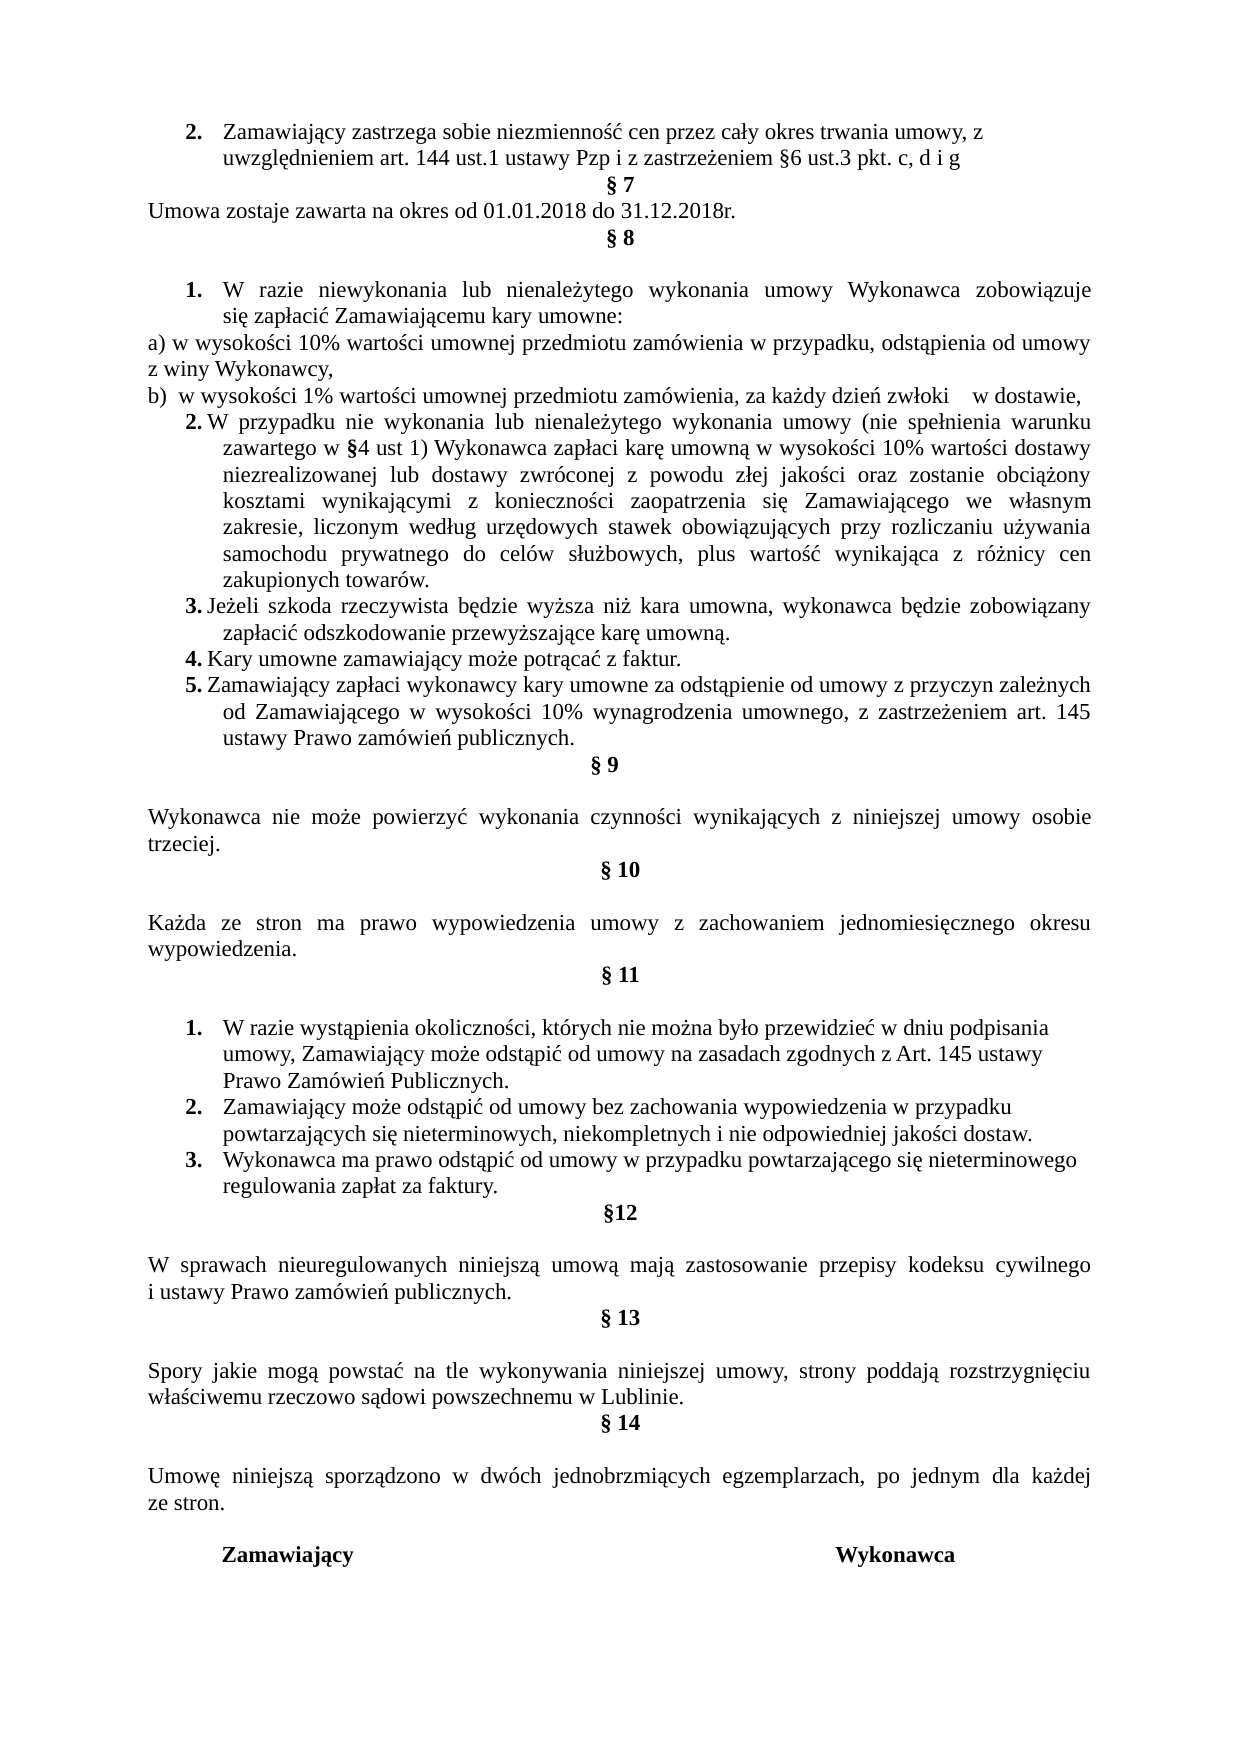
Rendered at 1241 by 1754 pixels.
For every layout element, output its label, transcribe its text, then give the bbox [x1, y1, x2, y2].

text § 10 [148, 856, 1092, 882]
text Każda ze stron ma prawo wypowiedzenia umowy z zachowaniem jednomiesięcznego okresu wypowiedzenia. [148, 909, 1092, 961]
text § 8 [148, 223, 1092, 250]
list Zamawiający może odstąpić od umowy bez zachowania wypowiedzenia w przypadku powtarzających się nieterminowych, niekompletnych i nie odpowiedniej jakości dostaw. [185, 1093, 1092, 1146]
text § 11 [148, 961, 1092, 988]
text § 14 [148, 1409, 1092, 1436]
list Jeżeli szkoda rzeczywista będzie wyższa niż kara umowna, wykonawca będzie zobowiązany zapłacić odszkodowanie przewyższające karę umowną. [185, 592, 1092, 645]
text b) w wysokości 1% wartości umownej przedmiotu zamówienia, za każdy dzień zwłoki w dostawie, [148, 382, 1092, 408]
text Umowa zostaje zawarta na okres od 01.01.2018 do 31.12.2018r. [148, 197, 1092, 223]
text § 13 [148, 1304, 1092, 1330]
list Zamawiający zapłaci wykonawcy kary umowne za odstąpienie od umowy z przyczyn zależnych od Zamawiającego w wysokości 10% wynagrodzenia umownego, z zastrzeżeniem art. 145 ustawy Prawo zamówień publicznych. [185, 672, 1092, 751]
text Spory jakie mogą powstać na tle wykonywania niniejszej umowy, strony poddają rozstrzygnięciu właściwemu rzeczowo sądowi powszechnemu w Lublinie. [148, 1357, 1092, 1409]
text W sprawach nieuregulowanych niniejszą umową mają zastosowanie przepisy kodeksu cywilnego i ustawy Prawo zamówień publicznych. [148, 1251, 1092, 1304]
list Zamawiający zastrzega sobie niezmienność cen przez cały okres trwania umowy, z uwzględnieniem art. 144 ust.1 ustawy Pzp i z zastrzeżeniem §6 ust.3 pkt. c, d i g [185, 118, 1092, 171]
text § 9 [148, 751, 1092, 777]
text §12 [148, 1199, 1092, 1225]
text Umowę niniejszą sporządzono w dwóch jednobrzmiących egzemplarzach, po jednym dla każdej ze stron. [148, 1462, 1092, 1515]
list W razie niewykonania lub nienależytego wykonania umowy Wykonawca zobowiązuje się zapłacić Zamawiającemu kary umowne: [185, 276, 1092, 329]
text Wykonawca nie może powierzyć wykonania czynności wynikających z niniejszej umowy osobie trzeciej. [148, 803, 1092, 856]
text a) w wysokości 10% wartości umownej przedmiotu zamówienia w przypadku, odstąpienia od umowy z winy Wykonawcy, [148, 329, 1092, 382]
list Wykonawca ma prawo odstąpić od umowy w przypadku powtarzającego się nieterminowego regulowania zapłat za faktury. [185, 1146, 1092, 1199]
text § 7 [148, 171, 1092, 197]
list W przypadku nie wykonania lub nienależytego wykonania umowy (nie spełnienia warunku zawartego w §4 ust 1) Wykonawca zapłaci karę umowną w wysokości 10% wartości dostawy niezrealizowanej lub dostawy zwróconej z powodu złej jakości oraz zostanie obciążony kosztami wynikającymi z konieczności zaopatrzenia się Zamawiającego we własnym zakresie, liczonym według urzędowych stawek obowiązujących przy rozliczaniu używania samochodu prywatnego do celów służbowych, plus wartość wynikająca z różnicy cen zakupionych towarów. [185, 408, 1092, 592]
list W razie wystąpienia okoliczności, których nie można było przewidzieć w dniu podpisania umowy, Zamawiający może odstąpić od umowy na zasadach zgodnych z Art. 145 ustawy Prawo Zamówień Publicznych. [185, 1014, 1092, 1093]
text Zamawiający Wykonawca [148, 1541, 1092, 1568]
list Kary umowne zamawiający może potrącać z faktur. [185, 645, 1092, 672]
